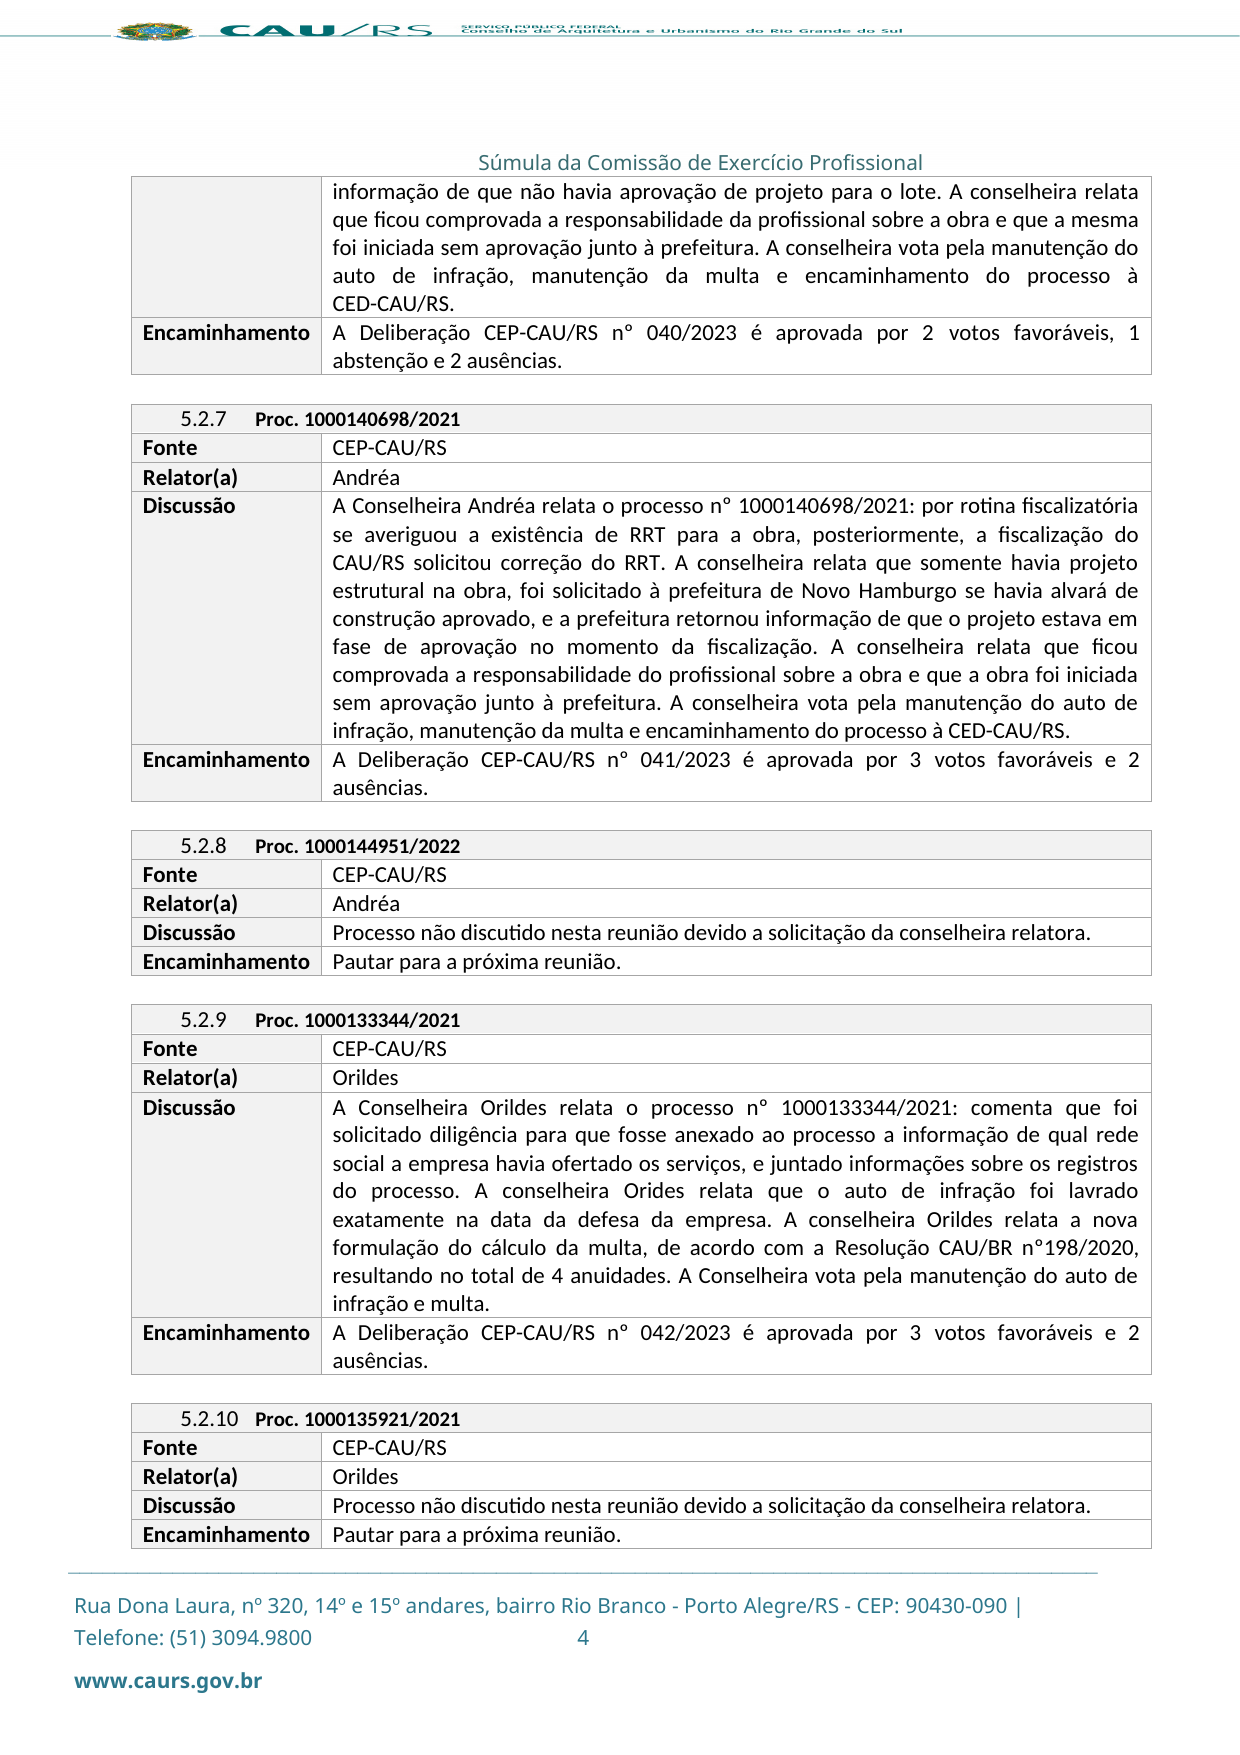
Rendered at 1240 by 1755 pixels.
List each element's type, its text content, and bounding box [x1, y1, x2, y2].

table_cell Proc. 1000135921/2021 [132, 1404, 1151, 1432]
table_cell Encaminhamento [132, 1318, 321, 1374]
table_cell [131, 375, 1151, 403]
table_cell Fonte [132, 1035, 321, 1062]
table_cell Andréa [322, 463, 1151, 491]
table_cell Pautar para a próxima reunião. [322, 1520, 1151, 1548]
table_cell Discussão [132, 918, 321, 946]
table_cell [131, 802, 1151, 830]
table_cell Relator(a) [132, 1462, 321, 1490]
table_cell Proc. 1000144951/2022 [132, 831, 1151, 859]
table_cell Discussão [132, 1093, 321, 1317]
table_cell Relator(a) [132, 889, 321, 917]
table_cell Relator(a) [132, 1064, 321, 1092]
table_cell informação de que não havia aprovação de projeto para o lote. A conselheira relata que ficou comprovada a responsabilidade da profissional sobre a obra e que a mesma foi iniciada sem aprovação junto à prefeitura. A conselheira vota pela manutenção do auto de infração, manutenção da multa e encaminhamento do processo à CED-CAU/RS. [322, 177, 1151, 317]
table_cell Fonte [132, 1433, 321, 1461]
table_cell CEP-CAU/RS [322, 1035, 1151, 1062]
table_cell CEP-CAU/RS [322, 434, 1151, 462]
table_cell A Conselheira Orildes relata o processo nº 1000133344/2021: comenta que foi solicitado diligência para que fosse anexado ao processo a informação de qual rede social a empresa havia ofertado os serviços, e juntado informações sobre os registros do processo. A conselheira Orides relata que o auto de infração foi lavrado exatamente na data da defesa da empresa. A conselheira Orildes relata a nova formulação do cálculo da multa, de acordo com a Resolução CAU/BR nº198/2020, resultando no total de 4 anuidades. A Conselheira vota pela manutenção do auto de infração e multa. [322, 1093, 1151, 1317]
table_cell Encaminhamento [132, 745, 321, 801]
table_cell Relator(a) [132, 463, 321, 491]
table_cell Proc. 1000140698/2021 [132, 405, 1151, 432]
table_cell Fonte [132, 860, 321, 888]
table_cell Fonte [132, 434, 321, 462]
table_cell Encaminhamento [132, 947, 321, 975]
table_cell Andréa [322, 889, 1151, 917]
table_cell Encaminhamento [132, 318, 321, 374]
table_cell CEP-CAU/RS [322, 1433, 1151, 1461]
table_cell Orildes [322, 1064, 1151, 1092]
table_cell Discussão [132, 492, 321, 744]
table_cell [131, 1375, 1151, 1403]
table_cell Orildes [322, 1462, 1151, 1490]
table_cell Proc. 1000133344/2021 [132, 1005, 1151, 1033]
table_cell CEP-CAU/RS [322, 860, 1151, 888]
table_cell A Conselheira Andréa relata o processo nº 1000140698/2021: por rotina fiscalizatória se averiguou a existência de RRT para a obra, posteriormente, a fiscalização do CAU/RS solicitou correção do RRT. A conselheira relata que somente havia projeto estrutural na obra, foi solicitado à prefeitura de Novo Hamburgo se havia alvará de construção aprovado, e a prefeitura retornou informação de que o projeto estava em fase de aprovação no momento da fiscalização. A conselheira relata que ficou comprovada a responsabilidade do profissional sobre a obra e que a obra foi iniciada sem aprovação junto à prefeitura. A conselheira vota pela manutenção do auto de infração, manutenção da multa e encaminhamento do processo à CED-CAU/RS. [322, 492, 1151, 744]
table_cell A Deliberação CEP-CAU/RS nº 042/2023 é aprovada por 3 votos favoráveis e 2 ausências. [322, 1318, 1151, 1374]
table_cell Encaminhamento [132, 1520, 321, 1548]
table_cell Processo não discutido nesta reunião devido a solicitação da conselheira relatora. [322, 1491, 1151, 1519]
table_cell [132, 177, 321, 317]
table_cell Processo não discutido nesta reunião devido a solicitação da conselheira relatora. [322, 918, 1151, 946]
table_cell A Deliberação CEP-CAU/RS nº 040/2023 é aprovada por 2 votos favoráveis, 1 abstenção e 2 ausências. [322, 318, 1151, 374]
table_cell Pautar para a próxima reunião. [322, 947, 1151, 975]
table_cell Discussão [132, 1491, 321, 1519]
table_cell A Deliberação CEP-CAU/RS nº 041/2023 é aprovada por 3 votos favoráveis e 2 ausências. [322, 745, 1151, 801]
table_cell [131, 976, 1151, 1004]
